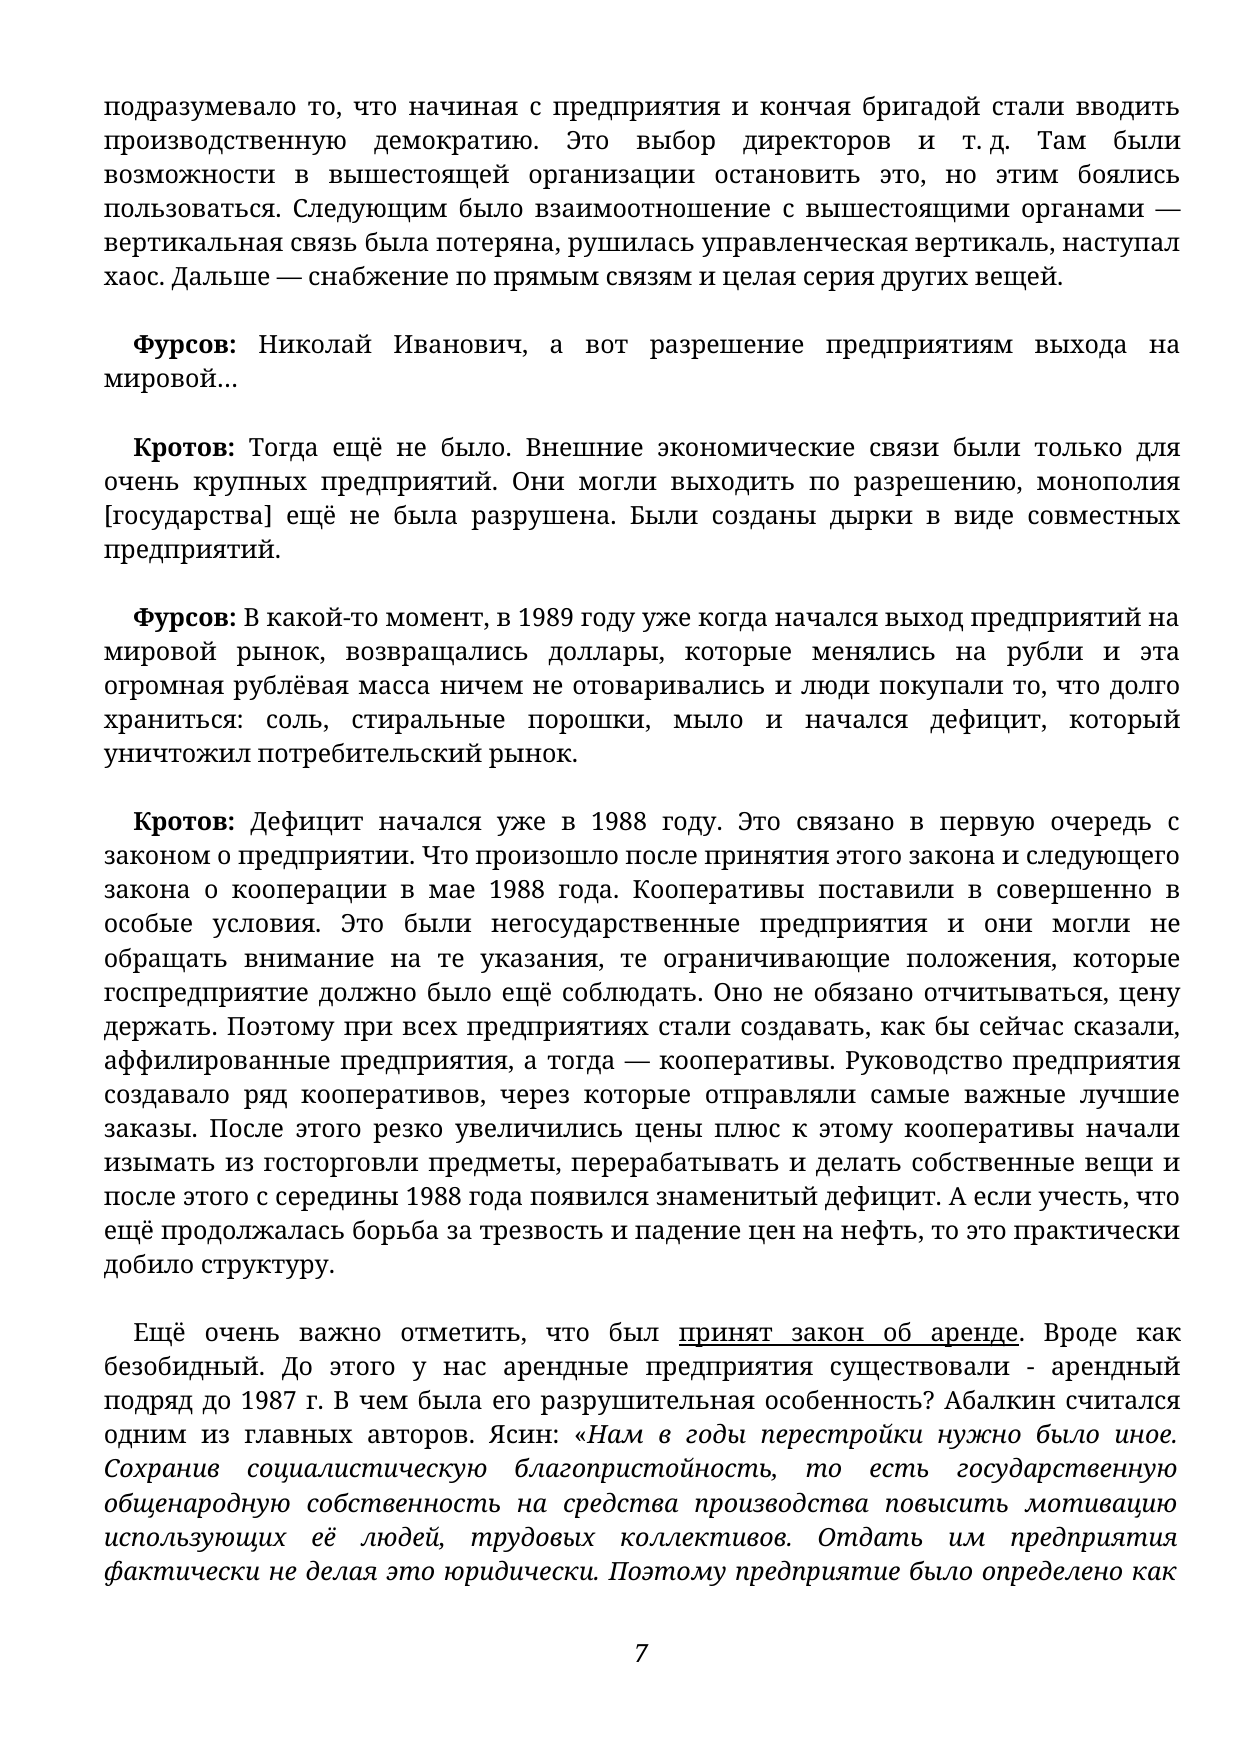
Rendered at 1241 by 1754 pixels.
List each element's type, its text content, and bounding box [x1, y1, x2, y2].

text Фурсов: Николай Иванович, а вот разрешение предприятиям выхода на мировой… [103, 327, 1181, 395]
text подразумевало то, что начиная с предприятия и кончая бригадой стали вводить производственную демократию. Это выбор директоров и т. д. Там были возможности в вышестоящей организации остановить это, но этим боялись пользоваться. Следующим было взаимоотношение с вышестоящими органами — вертикальная связь была потеряна, рушилась управленческая вертикаль, наступал хаос. Дальше — снабжение по прямым связям и целая серия других вещей. [103, 89, 1181, 293]
text Кротов: Дефицит начался уже в 1988 году. Это связано в первую очередь с законом о предприятии. Что произошло после принятия этого закона и следующего закона о кооперации в мае 1988 года. Кооперативы поставили в совершенно в особые условия. Это были негосударственные предприятия и они могли не обращать внимание на те указания, те ограничивающие положения, которые госпредприятие должно было ещё соблюдать. Оно не обязано отчитываться, цену держать. Поэтому при всех предприятиях стали создавать, как бы сейчас сказали, аффилированные предприятия, а тогда — кооперативы. Руководство предприятия создавало ряд кооперативов, через которые отправляли самые важные лучшие заказы. После этого резко увеличились цены плюс к этому кооперативы начали изымать из госторговли предметы, перерабатывать и делать собственные вещи и после этого с середины 1988 года появился знаменитый дефицит. А если учесть, что ещё продолжалась борьба за трезвость и падение цен на нефть, то это практически добило структуру. [103, 804, 1181, 1281]
text Фурсов: В какой-то момент, в 1989 году уже когда начался выход предприятий на мировой рынок, возвращались доллары, которые менялись на рубли и эта огромная рублёвая масса ничем не отоваривались и люди покупали то, что долго храниться: соль, стиральные порошки, мыло и начался дефицит, который уничтожил потребительский рынок. [103, 599, 1181, 770]
text Кротов: Тогда ещё не было. Внешние экономические связи были только для очень крупных предприятий. Они могли выходить по разрешению, монополия [государства] ещё не была разрушена. Были созданы дырки в виде совместных предприятий. [103, 429, 1181, 566]
text Ещё очень важно отметить, что был принят закон об аренде. Вроде как безобидный. До этого у нас арендные предприятия существовали - арендный подряд до 1987 г. В чем была его разрушительная особенность? Абалкин считался одним из главных авторов. Ясин: «Нам в годы перестройки нужно было иное. Сохранив социалистическую благопристойность, то есть государственную общенародную собственность на средства производства повысить мотивацию использующих её людей, трудовых коллективов. Отдать им предприятия фактически не делая это юридически. Поэтому предприятие было определено как [103, 1315, 1181, 1587]
